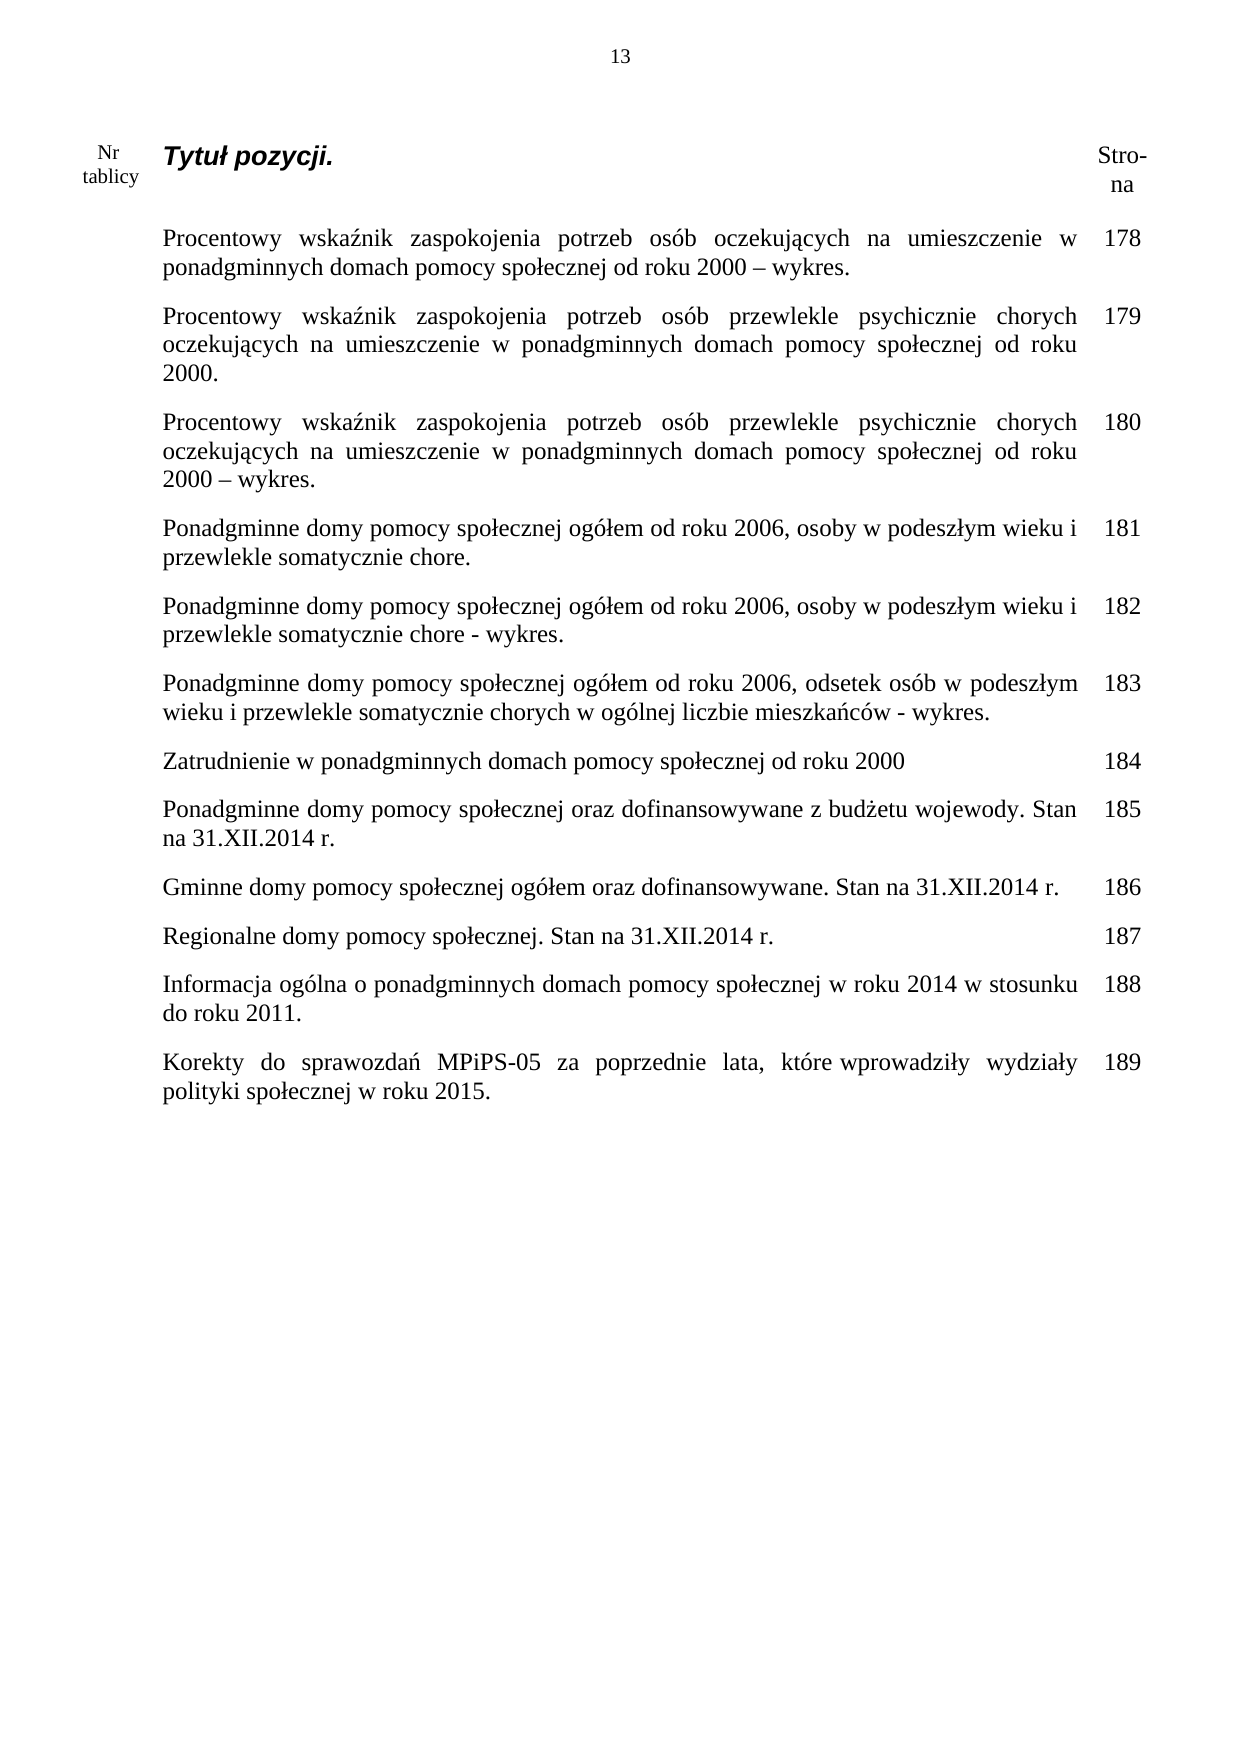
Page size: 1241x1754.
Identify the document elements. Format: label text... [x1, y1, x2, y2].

table_header Tytuł pozycji. [155, 130, 1085, 213]
table_cell 178 [1085, 213, 1159, 291]
table_cell 187 [1085, 911, 1159, 959]
table_cell Procentowy wskaźnik zaspokojenia potrzeb osób przewlekle psychicznie chorych oczekujących na umieszczenie w ponadgminnych domach pomocy społecznej od roku 2000 – wykres. [155, 397, 1085, 503]
table_cell 184 [1085, 736, 1159, 784]
table_cell Zatrudnienie w ponadgminnych domach pomocy społecznej od roku 2000 [155, 736, 1085, 784]
table_cell 182 [1085, 581, 1159, 658]
table_cell Procentowy wskaźnik zaspokojenia potrzeb osób przewlekle psychicznie chorych oczekujących na umieszczenie w ponadgminnych domach pomocy społecznej od roku 2000. [155, 291, 1085, 397]
table_cell [66, 785, 155, 862]
table_cell Ponadgminne domy pomocy społecznej ogółem od roku 2006, osoby w podeszłym wieku i przewlekle somatycznie chore - wykres. [155, 581, 1085, 658]
table_cell 179 [1085, 291, 1159, 397]
table_cell 189 [1085, 1037, 1159, 1114]
table_cell [66, 397, 155, 503]
table_cell [66, 960, 155, 1037]
table_cell [66, 862, 155, 911]
table_cell Regionalne domy pomocy społecznej. Stan na 31.XII.2014 r. [155, 911, 1085, 959]
table_cell [66, 581, 155, 658]
table_cell 183 [1085, 658, 1159, 736]
table_cell Informacja ogólna o ponadgminnych domach pomocy społecznej w roku 2014 w stosunku do roku 2011. [155, 960, 1085, 1037]
table_cell Ponadgminne domy pomocy społecznej ogółem od roku 2006, osoby w podeszłym wieku i przewlekle somatycznie chore. [155, 503, 1085, 581]
table_cell [66, 911, 155, 959]
table_cell Korekty do sprawozdań MPiPS-05 za poprzednie lata, które wprowadziły wydziały polityki społecznej w roku 2015. [155, 1037, 1085, 1114]
table_cell [66, 1037, 155, 1114]
table_cell 188 [1085, 960, 1159, 1037]
table_cell 185 [1085, 785, 1159, 862]
table_cell Procentowy wskaźnik zaspokojenia potrzeb osób oczekujących na umieszczenie w ponadgminnych domach pomocy społecznej od roku 2000 – wykres. [155, 213, 1085, 291]
table_header Stro-na [1085, 130, 1159, 213]
table_cell [66, 291, 155, 397]
table_cell 181 [1085, 503, 1159, 581]
table_cell Gminne domy pomocy społecznej ogółem oraz dofinansowywane. Stan na 31.XII.2014 r. [155, 862, 1085, 911]
table_cell [66, 213, 155, 291]
table_cell Ponadgminne domy pomocy społecznej oraz dofinansowywane z budżetu wojewody. Stan na 31.XII.2014 r. [155, 785, 1085, 862]
table_cell [66, 503, 155, 581]
table_cell [66, 658, 155, 736]
table_header Nr tablicy [66, 130, 155, 213]
table_cell [66, 736, 155, 784]
table_cell Ponadgminne domy pomocy społecznej ogółem od roku 2006, odsetek osób w podeszłym wieku i przewlekle somatycznie chorych w ogólnej liczbie mieszkańców - wykres. [155, 658, 1085, 736]
table_cell 186 [1085, 862, 1159, 911]
table_cell 180 [1085, 397, 1159, 503]
